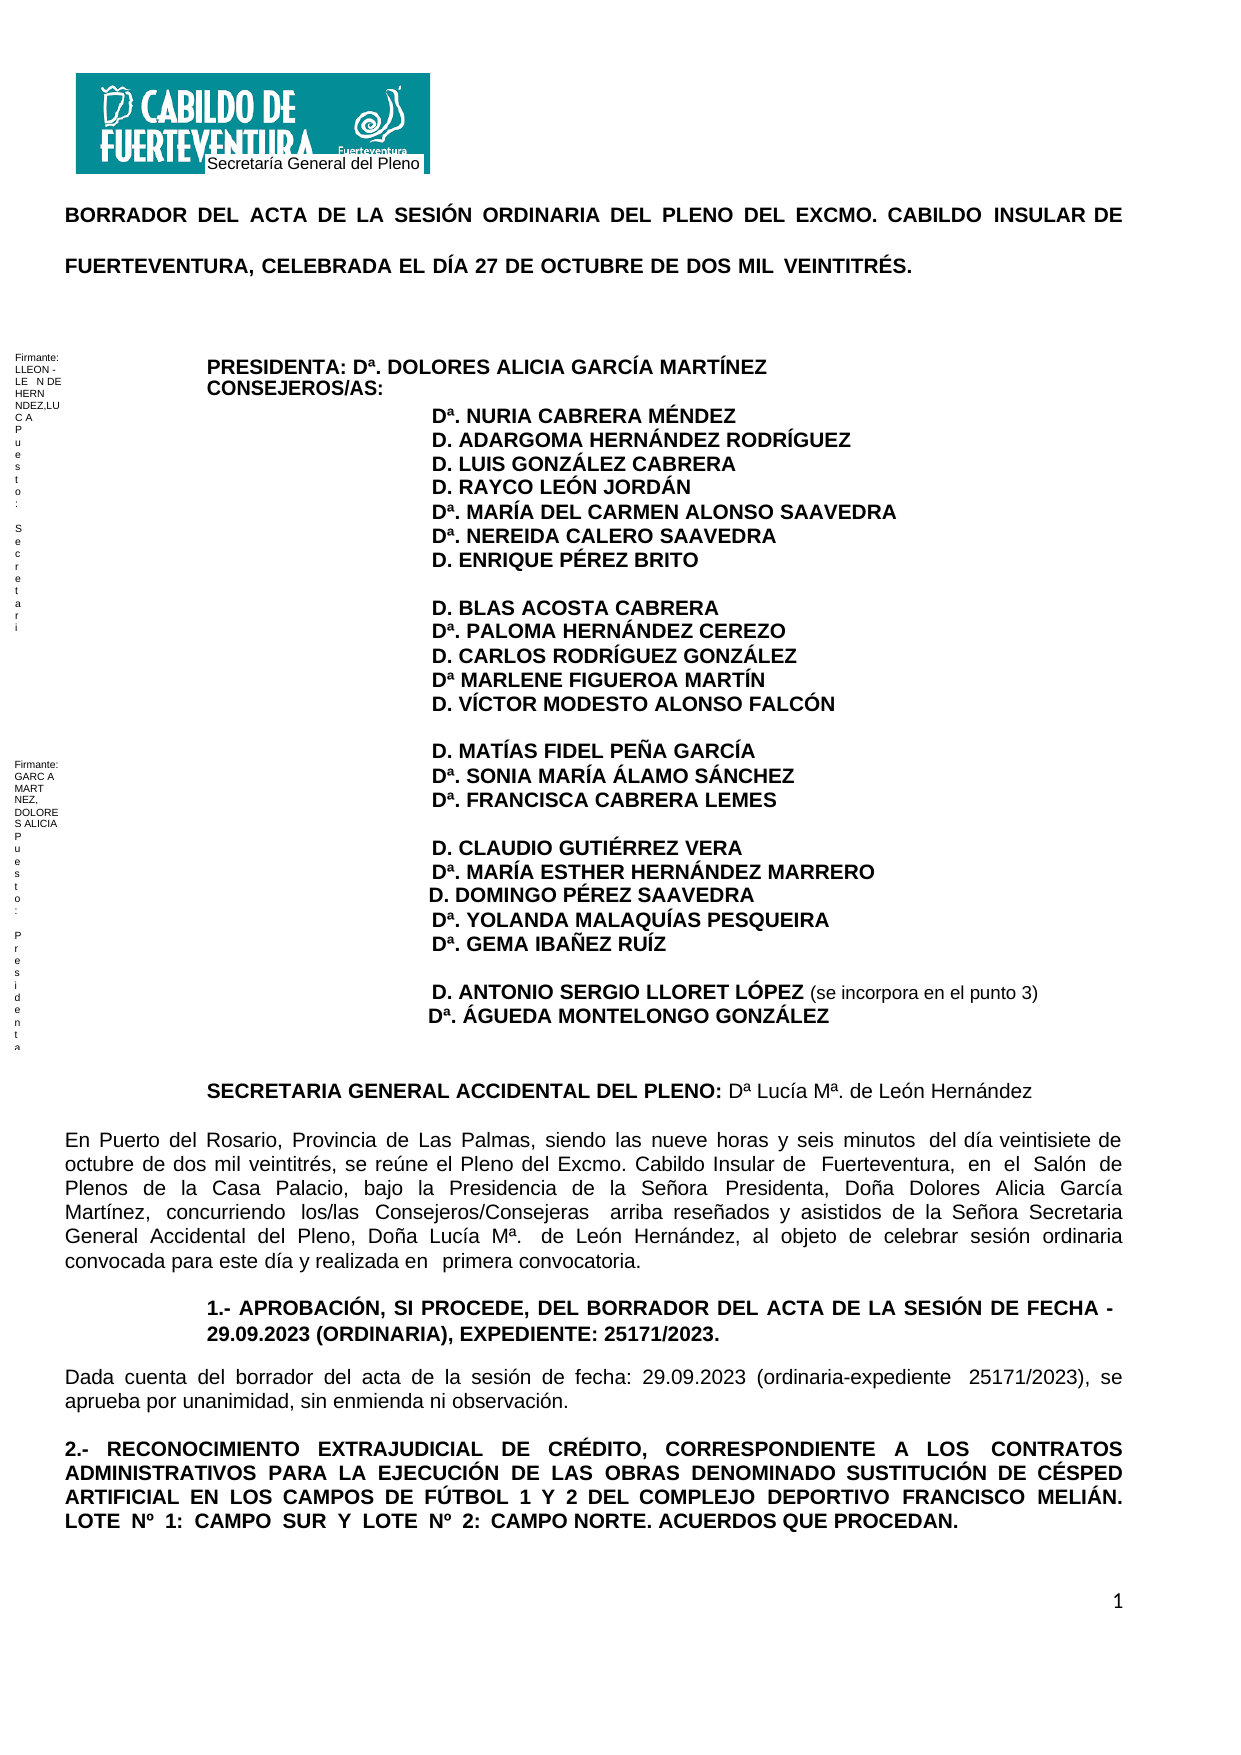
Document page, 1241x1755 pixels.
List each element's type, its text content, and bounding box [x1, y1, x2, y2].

text D. ENRIQUE PÉREZ BRITO [432, 548, 1241, 572]
text D. BLAS ACOSTA CABRERA [432, 596, 1241, 620]
text Firmante: GARC A MART NEZ, DOLORES ALICIA [14, 758, 64, 830]
text CONSEJEROS/AS: [207, 375, 393, 399]
text Dada cuenta del borrador del acta de la sesión de fecha: 29.09.2023 (ordinaria-expediente 25171/2023), se aprueba por unanimidad, sin enmienda ni observación. [64, 1365, 1123, 1413]
text D. LUIS GONZÁLEZ CABRERA [432, 452, 1241, 476]
text SECRETARIA GENERAL ACCIDENTAL DEL PLENO: Dª Lucía Mª. de León Hernández [207, 1079, 1241, 1103]
text Dª. MARÍA ESTHER HERNÁNDEZ MARRERO [432, 860, 1241, 884]
subtitle 1.- APROBACIÓN, SI PROCEDE, DEL BORRADOR DEL ACTA DE LA SESIÓN DE FECHA - [207, 1296, 1241, 1320]
text D. CLAUDIO GUTIÉRREZ VERA [432, 836, 1241, 860]
text D. MATÍAS FIDEL PEÑA GARCÍA [432, 740, 1241, 763]
subtitle Dª. ÁGUEDA MONTELONGO GONZÁLEZ [428, 1004, 1241, 1028]
text 29.09.2023 (ORDINARIA), EXPEDIENTE: 25171/2023. [207, 1322, 1241, 1346]
subtitle BORRADOR DEL ACTA DE LA SESIÓN ORDINARIA DEL PLENO DEL EXCMO. CABILDO INSULAR DE FUERTEVENTURA, CELEBRADA EL DÍA 27 DE OCTUBRE DE DOS MIL VEINTITRÉS. [64, 202, 1123, 278]
subtitle 2.- RECONOCIMIENTO EXTRAJUDICIAL DE CRÉDITO, CORRESPONDIENTE A LOS CONTRATOS ADMINISTRATIVOS PARA LA EJECUCIÓN DE LAS OBRAS DENOMINADO SUSTITUCIÓN DE CÉSPED ARTIFICIAL EN LOS CAMPOS DE FÚTBOL 1 Y 2 DEL COMPLEJO DEPORTIVO FRANCISCO MELIÁN. LOTE Nº 1: CAMPO SUR Y LOTE Nº 2: CAMPO NORTE. ACUERDOS QUE PROCEDAN. [64, 1437, 1123, 1533]
text D. RAYCO LEÓN JORDÁN [432, 476, 1241, 499]
text Firmante: LLEON - LE N DE HERN NDEZ,LUC A [15, 351, 65, 423]
text Dª. MARÍA DEL CARMEN ALONSO SAAVEDRA Dª. NEREIDA CALERO SAAVEDRA [432, 499, 919, 548]
text Dª. NURIA CABRERA MÉNDEZ [432, 404, 1241, 428]
text D. ANTONIO SERGIO LLORET LÓPEZ (se incorpora en el punto 3) [432, 980, 1241, 1004]
text Dª. YOLANDA MALAQUÍAS PESQUEIRA Dª. GEMA IBAÑEZ RUÍZ [432, 907, 852, 956]
text Dª. PALOMA HERNÁNDEZ CEREZO [432, 620, 1241, 643]
text 1 [64, 1586, 1123, 1614]
picture [75, 73, 431, 174]
text D. CARLOS RODRÍGUEZ GONZÁLEZ Dª MARLENE FIGUEROA MARTÍN [432, 643, 815, 692]
text D. ADARGOMA HERNÁNDEZ RODRÍGUEZ [432, 428, 1241, 452]
text D. VÍCTOR MODESTO ALONSO FALCÓN [432, 692, 1241, 716]
text En Puerto del Rosario, Provincia de Las Palmas, siendo las nueve horas y seis minutos del día veintisiete de octubre de dos mil veintitrés, se reúne el Pleno del Excmo. Cabildo Insular de Fuerteventura, en el Salón de Plenos de la Casa Palacio, bajo la Presidencia de la Señora Presidenta, Doña Dolores Alicia García Martínez, concurriendo los/las Consejeros/Consejeras arriba reseñados y asistidos de la Señora Secretaria General Accidental del Pleno, Doña Lucía Mª. de León Hernández, al objeto de celebrar sesión ordinaria convocada para este día y realizada en primera convocatoria. [64, 1128, 1123, 1273]
text PRESIDENTA: Dª. DOLORES ALICIA GARCÍA MARTÍNEZ [207, 328, 1241, 352]
text Dª. SONIA MARÍA ÁLAMO SÁNCHEZ Dª. FRANCISCA CABRERA LEMES [432, 763, 815, 812]
text D. DOMINGO PÉREZ SAAVEDRA [428, 884, 1241, 907]
